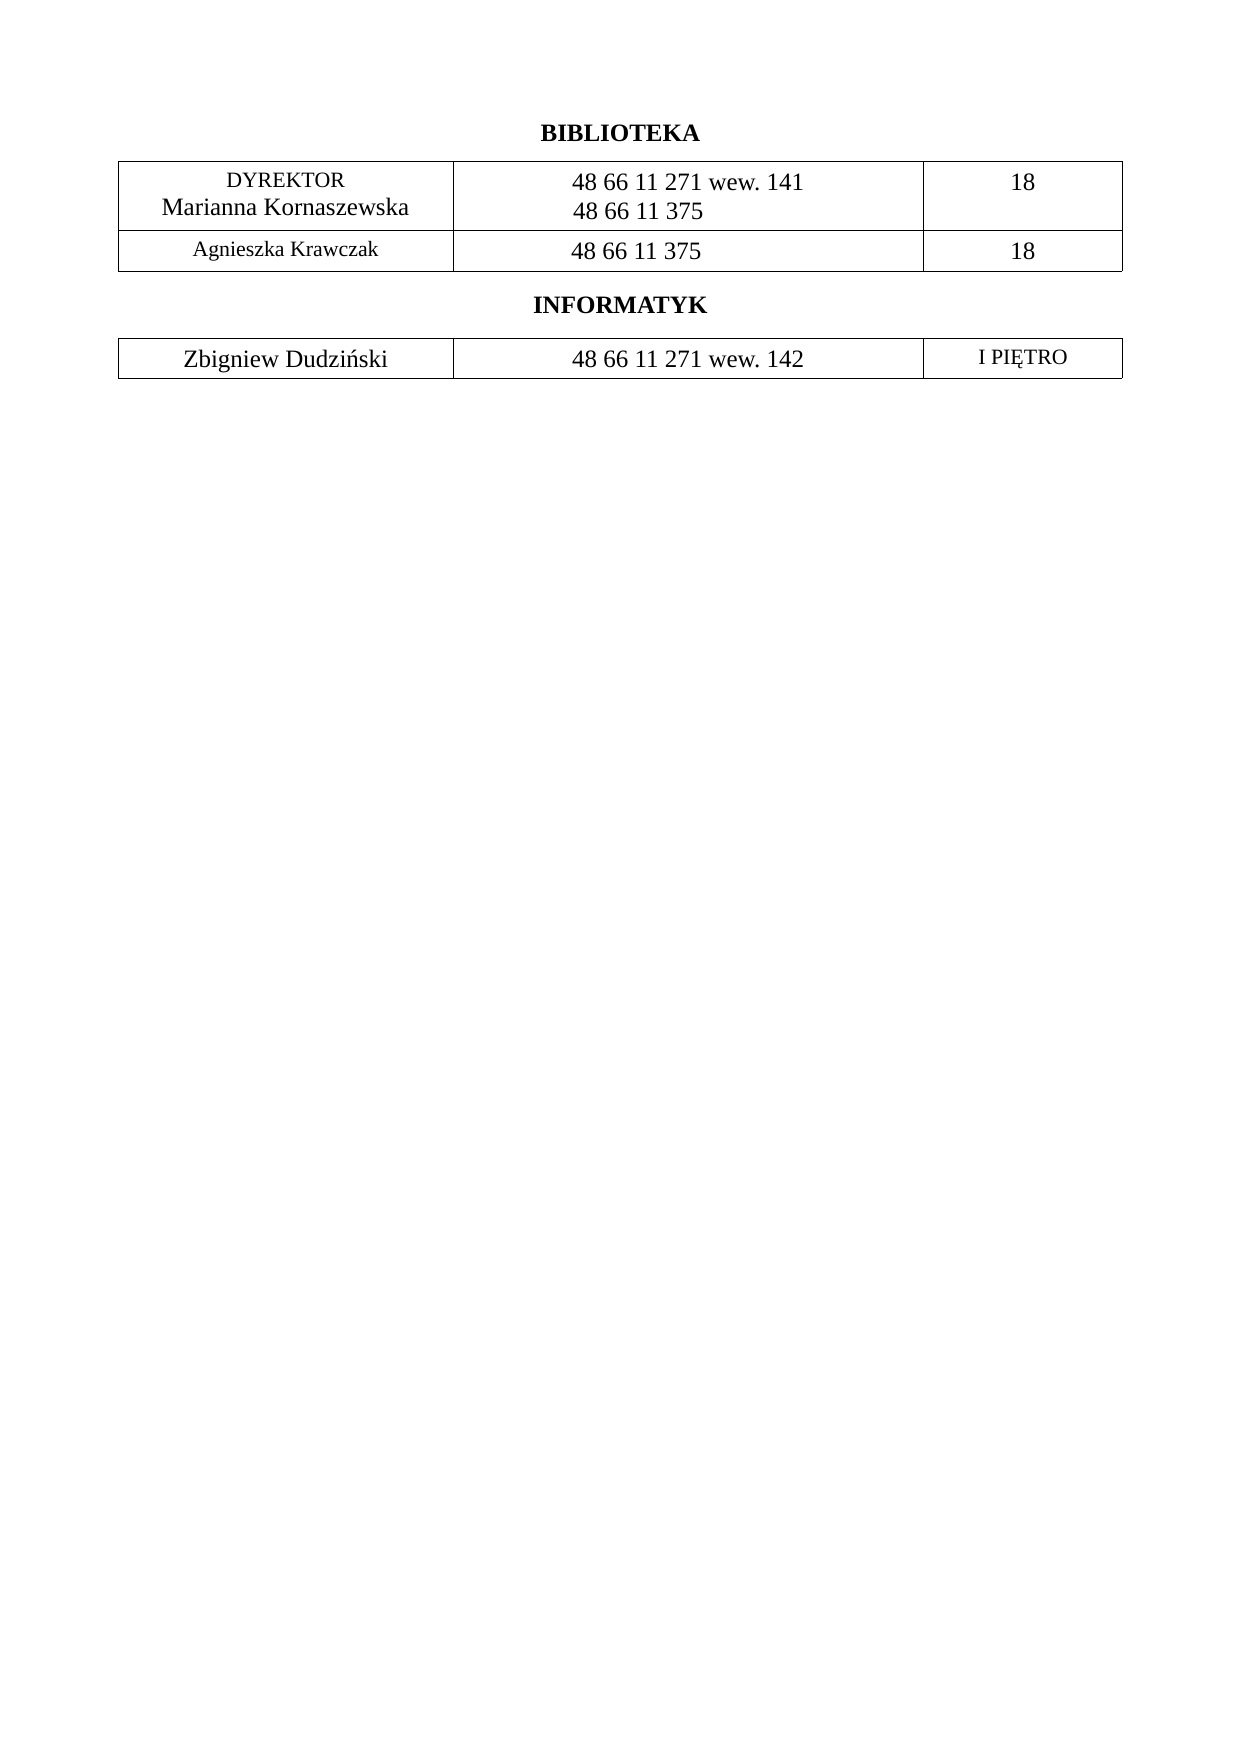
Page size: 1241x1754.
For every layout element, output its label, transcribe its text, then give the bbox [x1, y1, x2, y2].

table_header DYREKTOR Marianna Kornaszewska [119, 162, 453, 230]
table_header Zbigniew Dudziński [119, 339, 453, 378]
table_header 18 [924, 162, 1122, 230]
table_cell 18 [924, 231, 1122, 271]
text INFORMATYK [118, 290, 1122, 319]
table_header I PIĘTRO [924, 339, 1122, 378]
table_header 48 66 11 271 wew. 141 48 66 11 375 [454, 162, 923, 230]
text BIBLIOTEKA [118, 118, 1122, 147]
table_header 48 66 11 271 wew. 142 [454, 339, 923, 378]
table_cell 48 66 11 375 [454, 231, 923, 271]
table_cell Agnieszka Krawczak [119, 231, 453, 271]
